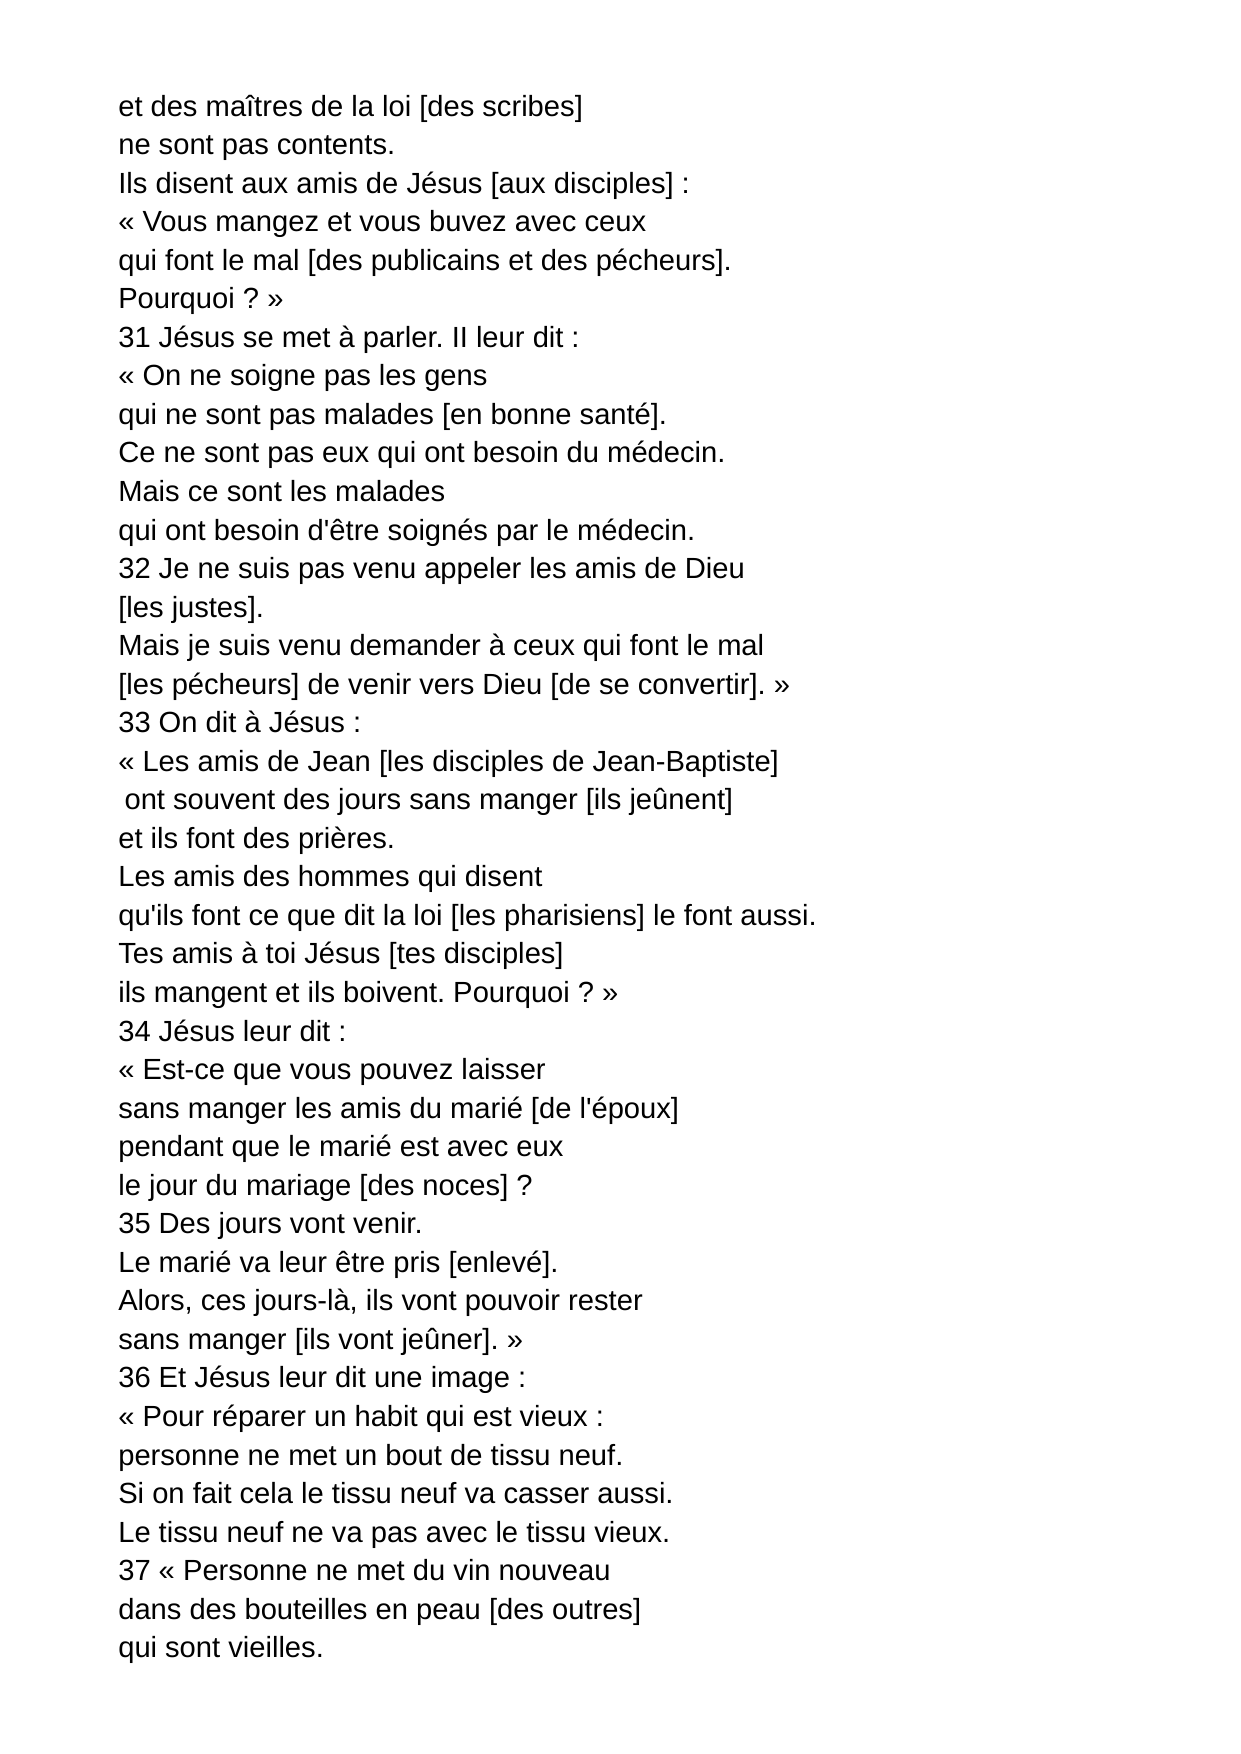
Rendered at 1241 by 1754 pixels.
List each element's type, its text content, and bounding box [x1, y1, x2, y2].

text Tes amis à toi Jésus [tes disciples] [118, 936, 1122, 970]
text Mais je suis venu demander à ceux qui font le mal [118, 628, 1122, 662]
text Les amis des hommes qui disent [118, 859, 1122, 893]
text 37 « Personne ne met du vin nouveau [118, 1553, 1122, 1587]
text sans manger les amis du marié [de l'époux] [118, 1091, 1122, 1124]
text Le marié va leur être pris [enlevé]. [118, 1245, 1122, 1278]
text Ce ne sont pas eux qui ont besoin du médecin. [118, 435, 1122, 469]
text « On ne soigne pas les gens [118, 358, 1122, 392]
text ne sont pas contents. [118, 127, 1122, 161]
text 32 Je ne suis pas venu appeler les amis de Dieu [118, 551, 1122, 584]
text et ils font des prières. [118, 821, 1122, 854]
text le jour du mariage [des noces] ? [118, 1168, 1122, 1201]
text Pourquoi ? » [118, 281, 1122, 315]
text [les pécheurs] de venir vers Dieu [de se convertir]. » [118, 667, 1122, 700]
text qui ne sont pas malades [en bonne santé]. [118, 397, 1122, 430]
text sans manger [ils vont jeûner]. » [118, 1322, 1122, 1355]
text « Est-ce que vous pouvez laisser [118, 1052, 1122, 1086]
text et des maîtres de la loi [des scribes] [118, 88, 1122, 122]
text « Pour réparer un habit qui est vieux : [118, 1399, 1122, 1432]
text « Vous mangez et vous buvez avec ceux [118, 204, 1122, 238]
text 35 Des jours vont venir. [118, 1206, 1122, 1240]
text 34 Jésus leur dit : [118, 1013, 1122, 1047]
text dans des bouteilles en peau [des outres] [118, 1592, 1122, 1625]
text Alors, ces jours-là, ils vont pouvoir rester [118, 1283, 1122, 1317]
text Mais ce sont les malades [118, 474, 1122, 507]
text qu'ils font ce que dit la loi [les pharisiens] le font aussi. [118, 898, 1122, 931]
text ils mangent et ils boivent. Pourquoi ? » [118, 975, 1122, 1008]
text 33 On dit à Jésus : [118, 705, 1122, 739]
text 31 Jésus se met à parler. II leur dit : [118, 320, 1122, 353]
text « Les amis de Jean [les disciples de Jean-Baptiste] [118, 744, 1122, 777]
text Si on fait cela le tissu neuf va casser aussi. [118, 1476, 1122, 1509]
text ont souvent des jours sans manger [ils jeûnent] [118, 782, 1122, 816]
text qui ont besoin d'être soignés par le médecin. [118, 512, 1122, 546]
text Ils disent aux amis de Jésus [aux disciples] : [118, 166, 1122, 199]
text qui sont vieilles. [118, 1630, 1122, 1664]
text personne ne met un bout de tissu neuf. [118, 1437, 1122, 1471]
text pendant que le marié est avec eux [118, 1129, 1122, 1163]
text Le tissu neuf ne va pas avec le tissu vieux. [118, 1514, 1122, 1548]
text [les justes]. [118, 589, 1122, 623]
text qui font le mal [des publicains et des pécheurs]. [118, 243, 1122, 276]
text 36 Et Jésus leur dit une image : [118, 1360, 1122, 1394]
